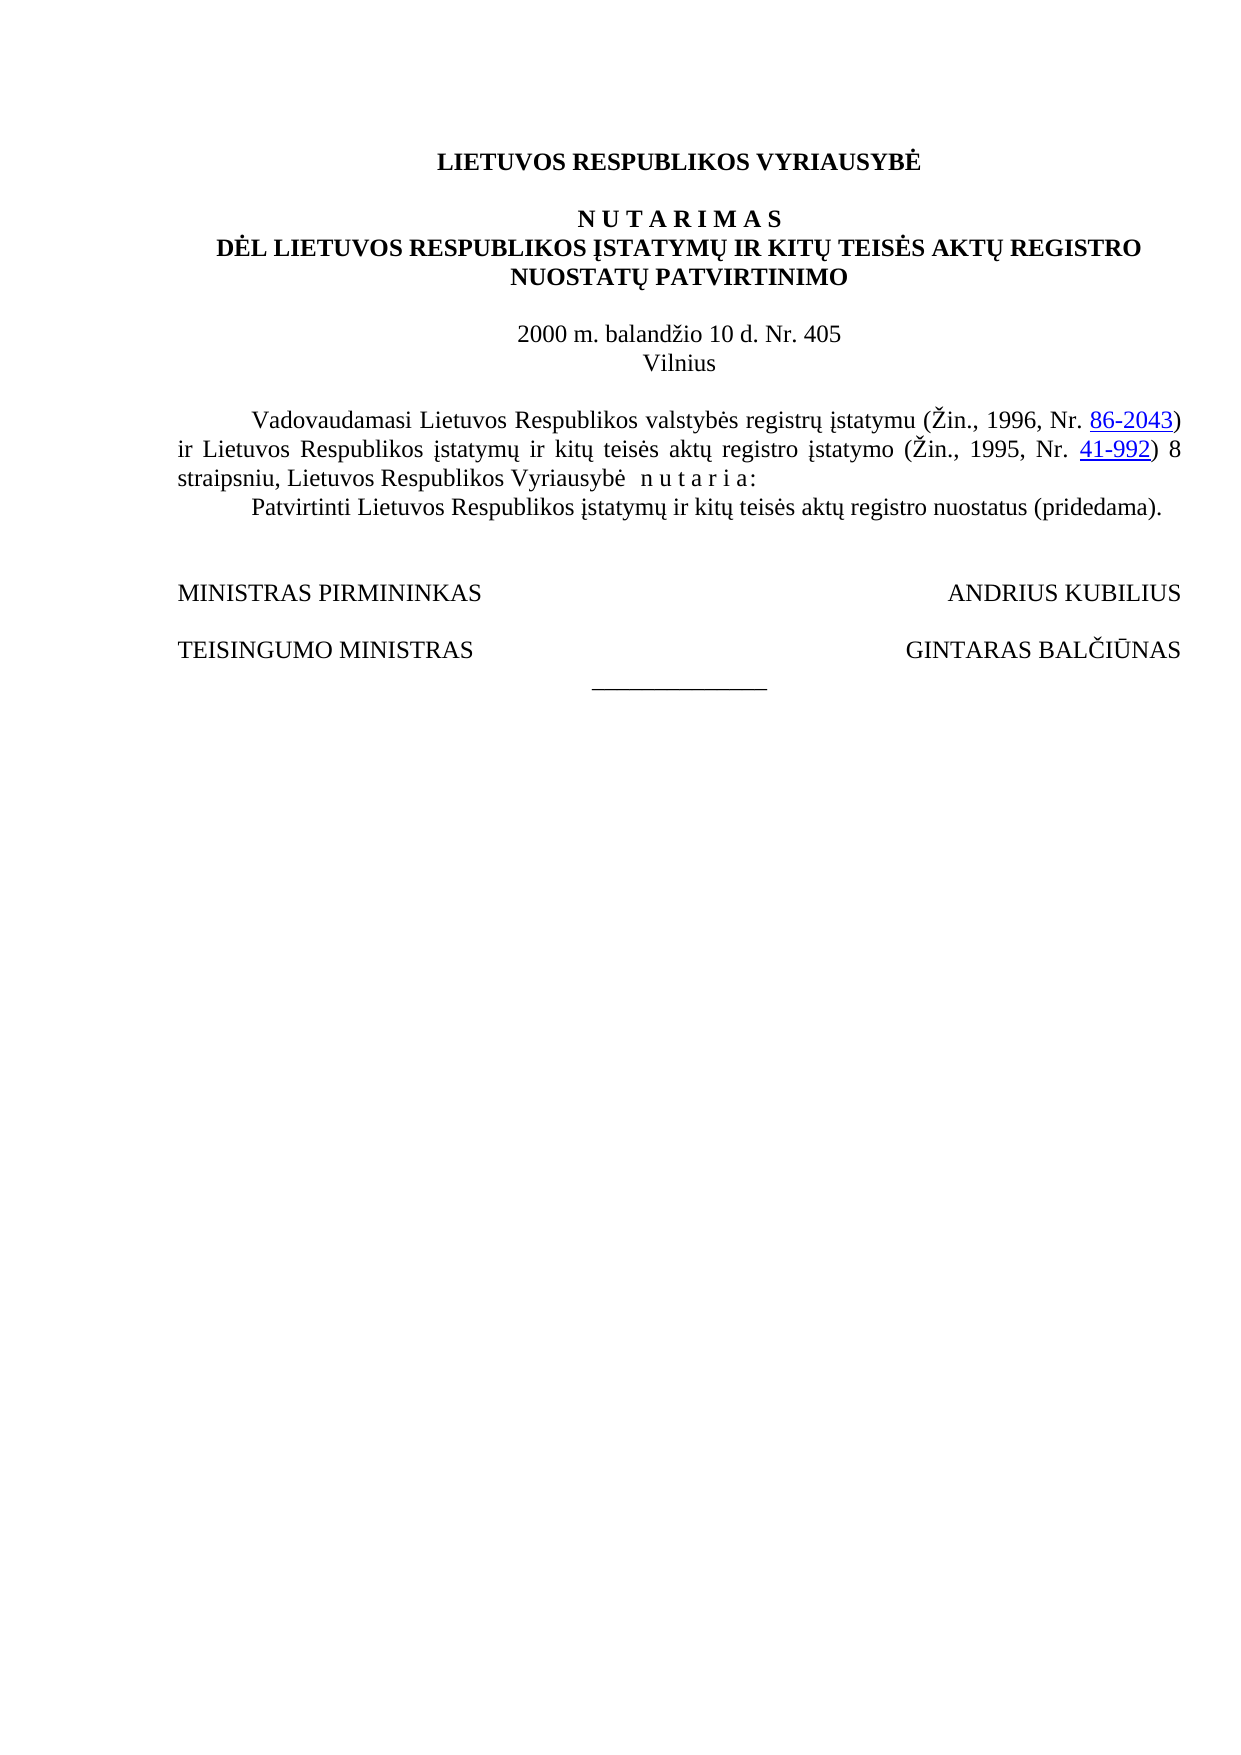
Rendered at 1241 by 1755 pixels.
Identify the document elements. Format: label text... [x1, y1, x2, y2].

text ______________ [177, 664, 1181, 693]
text Vilnius [177, 348, 1181, 377]
text DĖL LIETUVOS RESPUBLIKOS ĮSTATYMŲ IR KITŲ TEISĖS AKTŲ REGISTRO NUOSTATŲ PATVIRTINIMO [177, 233, 1181, 291]
text Teisingumo ministras Gintaras Balčiūnas [177, 636, 1181, 664]
text Patvirtinti Lietuvos Respublikos įstatymų ir kitų teisės aktų registro nuostatus (pridedama). [177, 492, 1181, 521]
text N U T A R I M A S [177, 204, 1181, 233]
text Ministras Pirmininkas Andrius Kubilius [177, 578, 1181, 607]
text LIETUVOS RESPUBLIKOS VYRIAUSYBĖ [177, 147, 1181, 176]
text 2000 m. balandžio 10 d. Nr. 405 [177, 319, 1181, 348]
text Vadovaudamasi Lietuvos Respublikos valstybės registrų įstatymu (Žin., 1996, Nr. 86-2043) ir Lietuvos Respublikos įstatymų ir kitų teisės aktų registro įstatymo (Žin., 1995, Nr. 41-992) 8 straipsniu, Lietuvos Respublikos Vyriausybė nutaria: [177, 406, 1181, 492]
